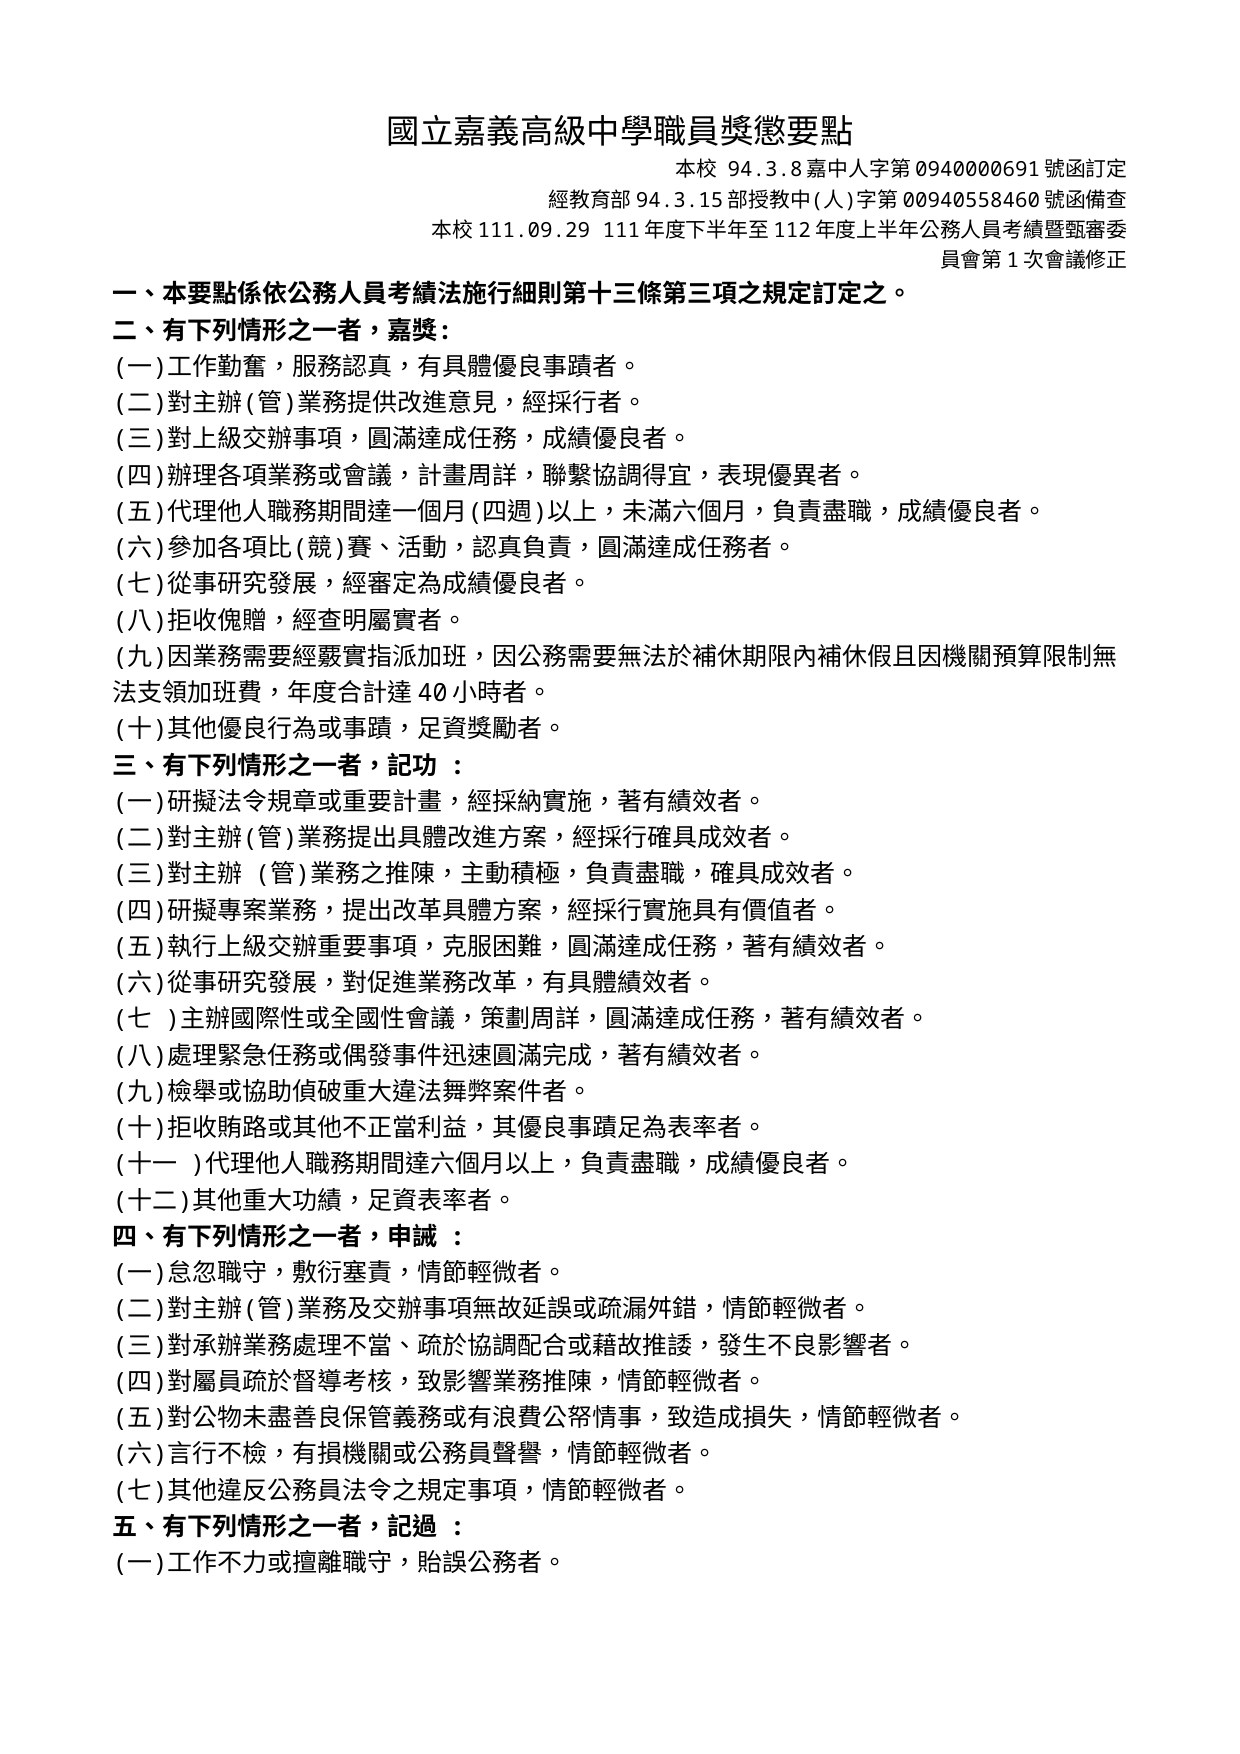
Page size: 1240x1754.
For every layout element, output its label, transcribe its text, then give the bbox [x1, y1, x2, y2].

text (四)辦理各項業務或會議，計畫周詳，聯繫協調得宜，表現優異者。 [112, 455, 1127, 491]
text (五)代理他人職務期間達一個月(四週)以上，未滿六個月，負責盡職，成績優良者。 [112, 491, 1127, 528]
text (十二)其他重大功績，足資表率者。 [112, 1180, 1127, 1216]
text (十)拒收賄路或其他不正當利益，其優良事蹟足為表率者。 [112, 1108, 1127, 1144]
text (九)檢舉或協助偵破重大違法舞弊案件者。 [112, 1071, 1127, 1108]
text (十一 )代理他人職務期間達六個月以上，負責盡職，成績優良者。 [112, 1144, 1127, 1180]
text (九)因業務需要經覈實指派加班，因公務需要無法於補休期限內補休假且因機關預算限制無法支領加班費，年度合計達40小時者。 [112, 636, 1127, 709]
text 本校 94.3.8嘉中人字第0940000691號函訂定 [112, 153, 1127, 183]
text (五)執行上級交辦重要事項，克服困難，圓滿達成任務，著有績效者。 [112, 926, 1127, 963]
text (六)言行不檢，有損機關或公務員聲譽，情節輕微者。 [112, 1434, 1127, 1470]
text (三)對主辦 (管)業務之推陳，主動積極，負責盡職，確具成效者。 [112, 854, 1127, 890]
text (十)其他優良行為或事蹟，足資獎勵者。 [112, 709, 1127, 745]
text (一)怠忽職守，敷衍塞責，情節輕微者。 [112, 1253, 1127, 1289]
text 經教育部94.3.15部授教中(人)字第00940558460號函備查 [112, 183, 1127, 213]
text (八)處理緊急任務或偶發事件迅速圓滿完成，著有績效者。 [112, 1035, 1127, 1071]
text (一)工作不力或擅離職守，貽誤公務者。 [112, 1543, 1127, 1579]
text (二)對主辦(管)業務提出具體改進方案，經採行確具成效者。 [112, 818, 1127, 854]
text 本校111.09.29 111年度下半年至112年度上半年公務人員考績暨甄審委員會第1次會議修正 [112, 213, 1127, 274]
text 三、有下列情形之一者，記功 : [112, 745, 1127, 781]
text 四、有下列情形之一者，申誡 : [112, 1216, 1127, 1253]
text (四)研擬專案業務，提出改革具體方案，經採行實施具有價值者。 [112, 890, 1127, 926]
text 一、本要點係依公務人員考績法施行細則第十三條第三項之規定訂定之。 [112, 274, 1127, 310]
text (三)對承辦業務處理不當、疏於協調配合或藉故推諉，發生不良影響者。 [112, 1325, 1127, 1361]
text (二)對主辦(管)業務提供改進意見，經採行者。 [112, 383, 1127, 419]
text 五、有下列情形之一者，記過 : [112, 1506, 1127, 1543]
text 國立嘉義高級中學職員獎懲要點 [112, 104, 1127, 153]
text (一)工作勤奮，服務認真，有具體優良事蹟者。 [112, 346, 1127, 383]
text (四)對屬員疏於督導考核，致影響業務推陳，情節輕微者。 [112, 1361, 1127, 1398]
text (六)參加各項比(競)賽、活動，認真負責，圓滿達成任務者。 [112, 528, 1127, 564]
text 二、有下列情形之一者，嘉獎: [112, 310, 1127, 346]
text (六)從事研究發展，對促進業務改革，有具體績效者。 [112, 963, 1127, 999]
text (七 )主辦國際性或全國性會議，策劃周詳，圓滿達成任務，著有績效者。 [112, 999, 1127, 1035]
text (八)拒收傀贈，經查明屬實者。 [112, 600, 1127, 636]
text (七)從事研究發展，經審定為成績優良者。 [112, 564, 1127, 600]
text (二)對主辦(管)業務及交辦事項無故延誤或疏漏舛錯，情節輕微者。 [112, 1289, 1127, 1325]
text (三)對上級交辦事項，圓滿達成任務，成績優良者。 [112, 419, 1127, 455]
text (一)研擬法令規章或重要計畫，經採納實施，著有績效者。 [112, 781, 1127, 818]
text (七)其他違反公務員法令之規定事項，情節輕微者。 [112, 1470, 1127, 1506]
text (五)對公物未盡善良保管義務或有浪費公帑情事，致造成損失，情節輕微者。 [112, 1398, 1127, 1434]
